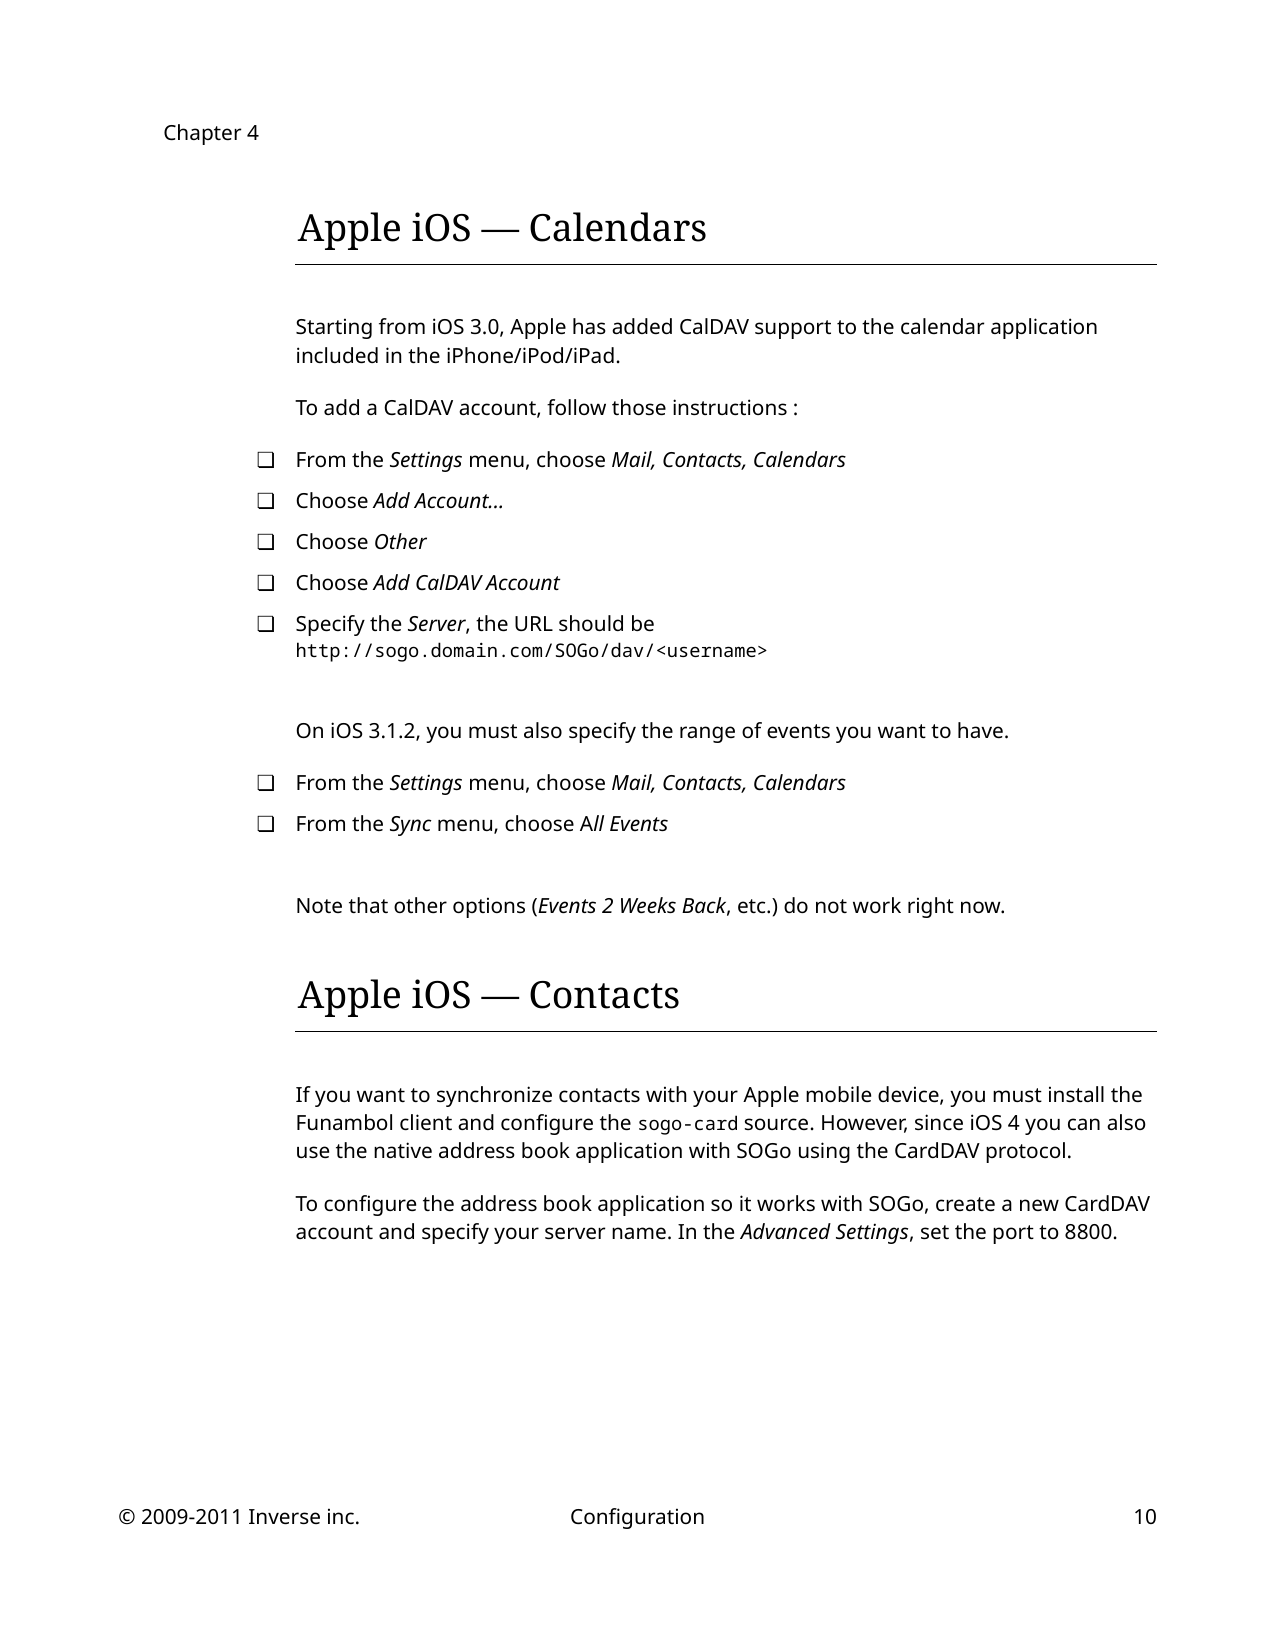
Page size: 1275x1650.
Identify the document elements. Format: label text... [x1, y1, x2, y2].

list ❏ Choose Other [256, 527, 1157, 555]
list ❏ Specify the Server, the URL should be http://sogo.domain.com/SOGo/dav/<username> [256, 609, 1157, 663]
subtitle Apple iOS — Calendars [295, 201, 1157, 264]
text To add a CalDAV account, follow those instructions : [295, 393, 1157, 421]
list ❏ Choose Add Account... [256, 486, 1157, 514]
text If you want to synchronize contacts with your Apple mobile device, you must install the Funambol client and configure the sogo-card source. However, since iOS 4 you can also use the native address book application with SOGo using the CardDAV protocol. [295, 1080, 1157, 1165]
text To configure the address book application so it works with SOGo, create a new CardDAV account and specify your server name. In the Advanced Settings, set the port to 8800. [295, 1189, 1157, 1246]
list ❏ Choose Add CalDAV Account [256, 568, 1157, 596]
list ❏ From the Settings menu, choose Mail, Contacts, Calendars [256, 445, 1157, 473]
subtitle Apple iOS — Contacts [295, 968, 1157, 1031]
text On iOS 3.1.2, you must also specify the range of events you want to have. [295, 716, 1157, 745]
list ❏ From the Sync menu, choose All Events [256, 809, 1157, 838]
text Note that other options (Events 2 Weeks Back, etc.) do not work right now. [295, 891, 1157, 919]
text Starting from iOS 3.0, Apple has added CalDAV support to the calendar application included in the iPhone/iPod/iPad. [295, 312, 1157, 369]
list ❏ From the Settings menu, choose Mail, Contacts, Calendars [256, 768, 1157, 797]
